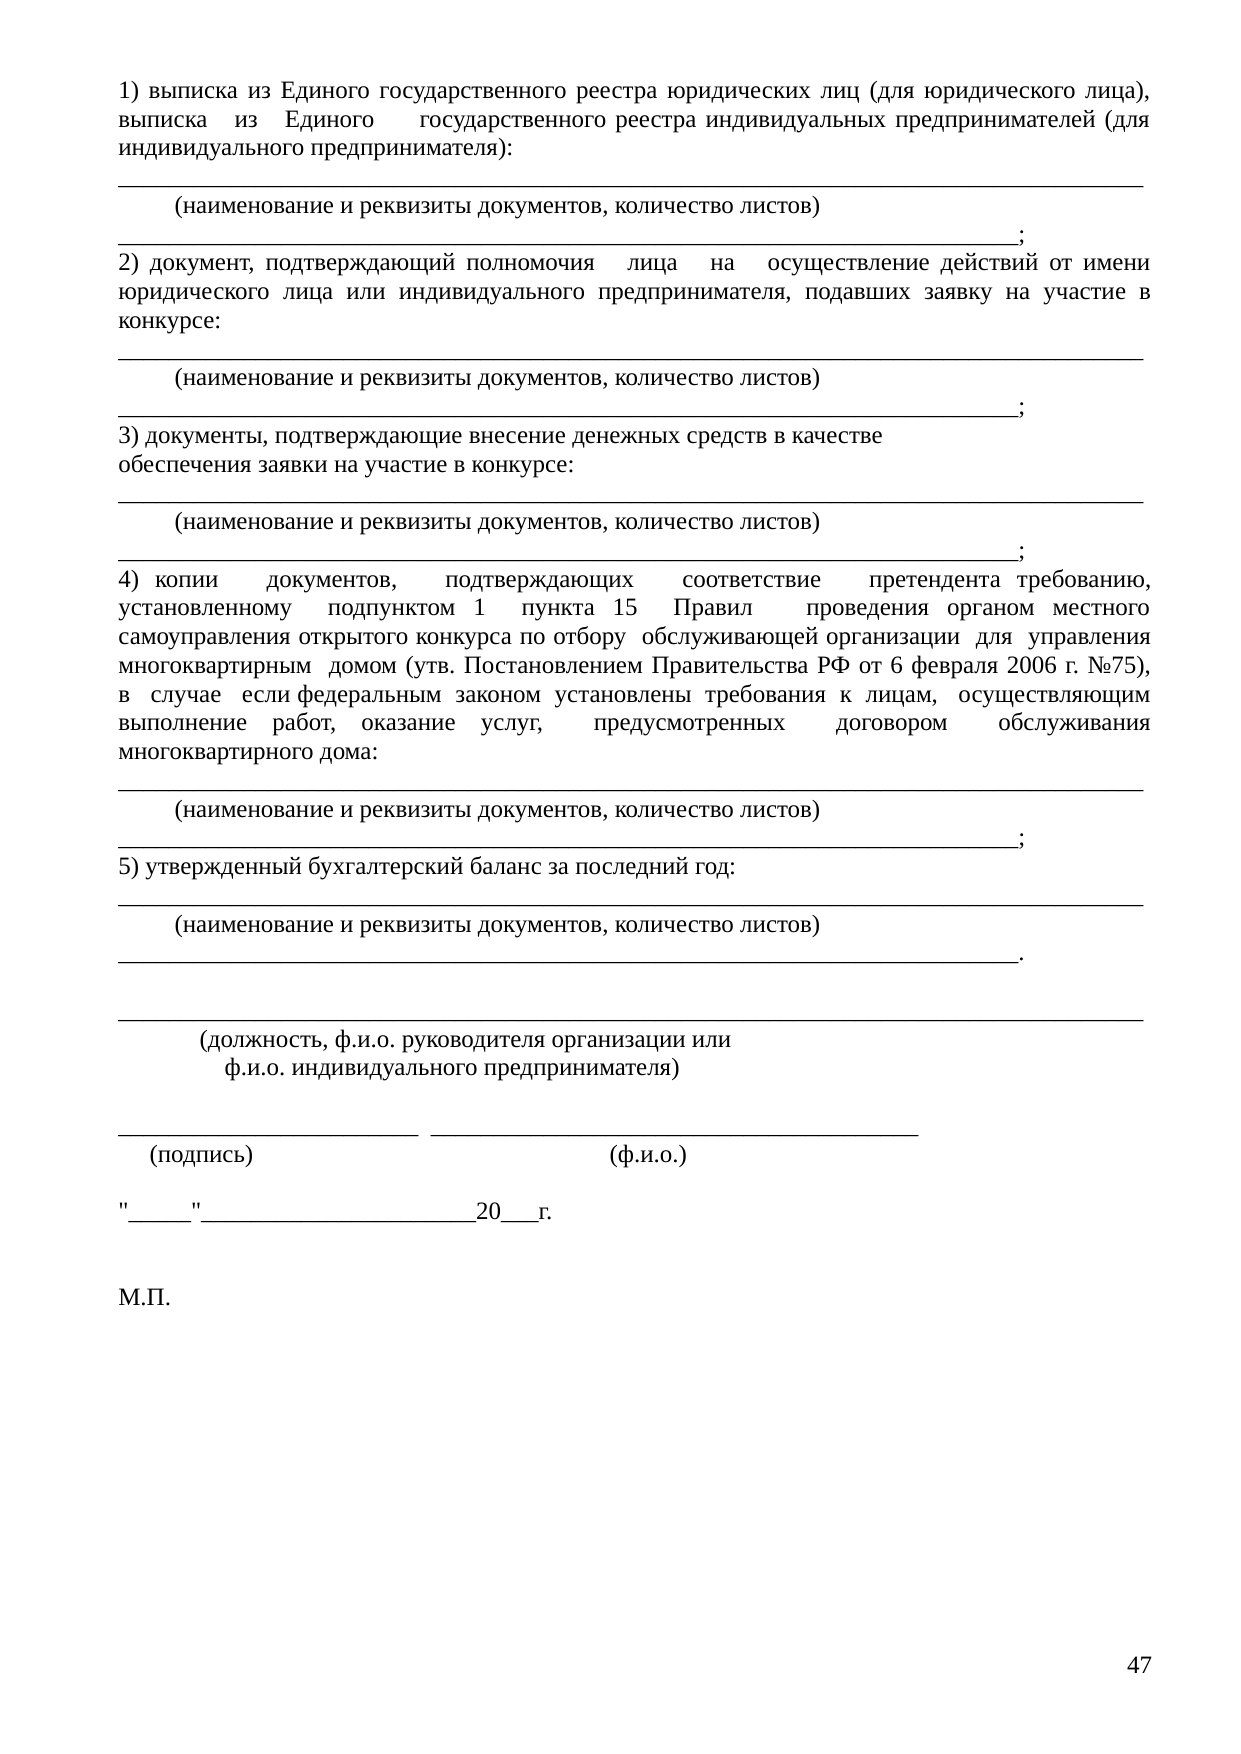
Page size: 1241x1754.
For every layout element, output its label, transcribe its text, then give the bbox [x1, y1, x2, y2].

text __________________________________________________________________________________ [118, 995, 1152, 1024]
text М.П. [118, 1282, 1152, 1311]
text (должность, ф.и.о. руководителя организации или [118, 1024, 1152, 1052]
text (наименование и реквизиты документов, количество листов) [118, 190, 1152, 219]
text обеспечения заявки на участие в конкурсе: [118, 449, 1152, 477]
text 4) копии документов, подтверждающих соответствие претендента требованию, установленному подпунктом 1 пункта 15 Правил проведения органом местного самоуправления открытого конкурса по отбору обслуживающей организации для управления многоквартирным домом (утв. Постановлением Правительства РФ от 6 февраля 2006 г. №75), в случае если федеральным законом установлены требования к лицам, осуществляющим выполнение работ, оказание услуг, предусмотренных договором обслуживания многоквартирного дома: [118, 564, 1152, 765]
text __________________________________________________________________________________ [118, 161, 1152, 190]
text __________________________________________________________________________________ [118, 477, 1152, 506]
text ф.и.о. индивидуального предпринимателя) [118, 1052, 1152, 1081]
text __________________________________________________________________________________ [118, 765, 1152, 794]
text __________________________________________________________________________________ [118, 334, 1152, 362]
text ________________________________________________________________________; [118, 535, 1152, 564]
text 1) выписка из Единого государственного реестра юридических лиц (для юридического лица), выписка из Единого государственного реестра индивидуальных предпринимателей (для индивидуального предпринимателя): [118, 75, 1152, 161]
text 2) документ, подтверждающий полномочия лица на осуществление действий от имени юридического лица или индивидуального предпринимателя, подавших заявку на участие в конкурсе: [118, 247, 1152, 334]
text ________________________________________________________________________; [118, 391, 1152, 420]
text ________________________ _______________________________________ [118, 1110, 1152, 1139]
text __________________________________________________________________________________ [118, 880, 1152, 909]
text (наименование и реквизиты документов, количество листов) [118, 362, 1152, 391]
text (наименование и реквизиты документов, количество листов) [118, 909, 1152, 937]
text (наименование и реквизиты документов, количество листов) [118, 506, 1152, 535]
text 5) утвержденный бухгалтерский баланс за последний год: [118, 851, 1152, 880]
text ________________________________________________________________________. [118, 937, 1152, 966]
text ________________________________________________________________________; [118, 219, 1152, 247]
text (наименование и реквизиты документов, количество листов) [118, 794, 1152, 822]
text 3) документы, подтверждающие внесение денежных средств в качестве [118, 420, 1152, 449]
text "_____"______________________20___г. [118, 1196, 1152, 1225]
text ________________________________________________________________________; [118, 822, 1152, 851]
text (подпись) (ф.и.о.) [118, 1139, 1152, 1167]
